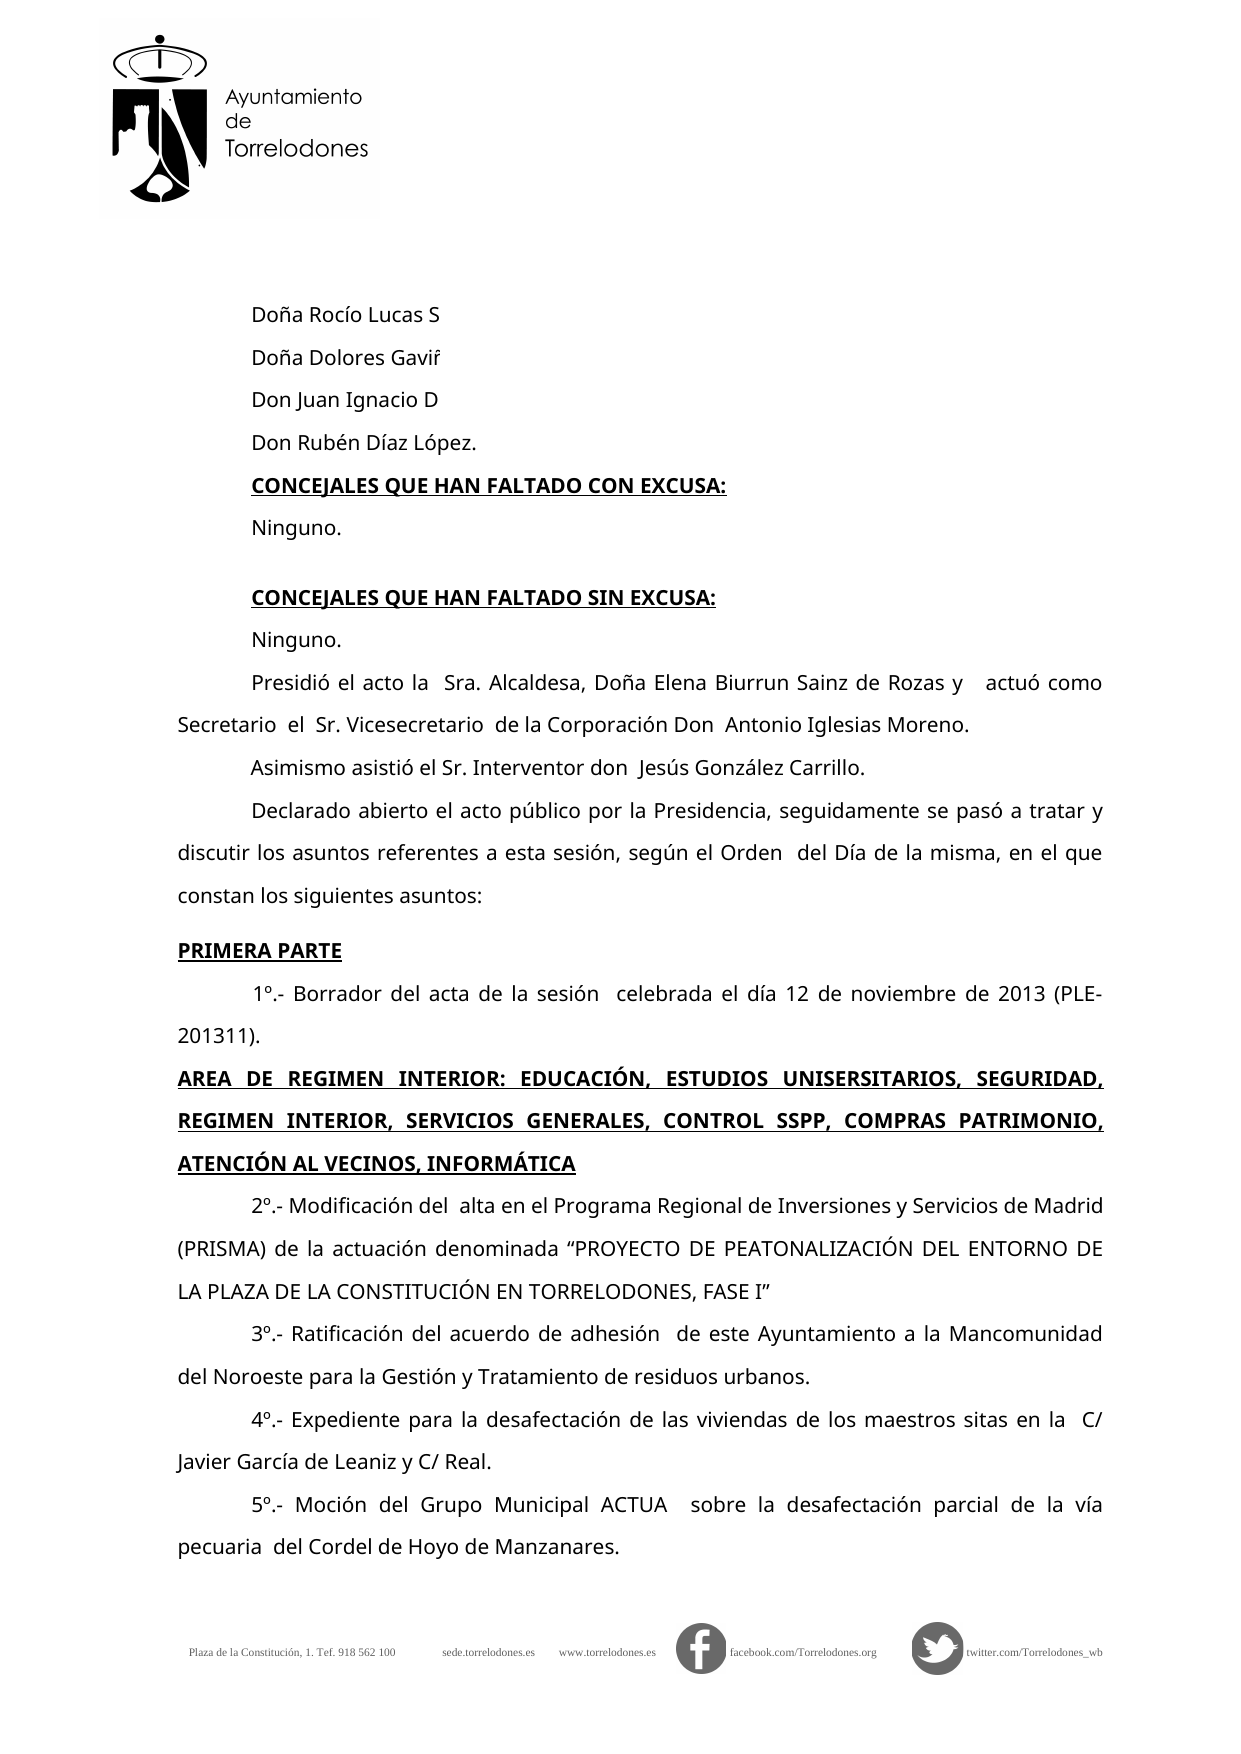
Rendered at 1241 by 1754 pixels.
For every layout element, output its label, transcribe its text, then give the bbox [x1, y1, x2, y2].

text Presidió el acto la Sra. Alcaldesa, Doña Elena Biurrun Sainz de Rozas y actuó como Secretario el Sr. Vicesecretario de la Corporación Don Antonio Iglesias Moreno. [177, 668, 1104, 739]
text 5º.- Moción del Grupo Municipal ACTUA sobre la desafectación parcial de la vía pecuaria del Cordel de Hoyo de Manzanares. [177, 1490, 1104, 1561]
text Ninguno. [177, 625, 1104, 654]
text 3º.- Ratificación del acuerdo de adhesión de este Ayuntamiento a la Mancomunidad del Noroeste para la Gestión y Tratamiento de residuos urbanos. [177, 1319, 1104, 1391]
text PRIMERA PARTE [177, 936, 1104, 964]
text Don Rubén Díaz López. [177, 428, 1104, 457]
text Doña Rocío Lucas Sánchez. [1052, 300, 1104, 329]
text REGIMEN INTERIOR, SERVICIOS GENERALES, CONTROL SSPP, COMPRAS PATRIMONIO, [177, 1089, 1104, 1131]
text Don Juan Ignacio Díaz Bidart. [177, 386, 440, 414]
text 2º.- Modificación del alta en el Programa Regional de Inversiones y Servicios de Madrid (PRISMA) de la actuación denominada “PROYECTO DE PEATONALIZACIÓN DEL ENTORNO DE LA PLAZA DE LA CONSTITUCIÓN EN TORRELODONES, FASE I” [177, 1192, 1104, 1305]
text 4º.- Expediente para la desafectación de las viviendas de los maestros sitas en la C/ Javier García de Leaniz y C/ Real. [177, 1405, 1104, 1476]
text Ninguno. [207, 513, 1104, 542]
text AREA DE REGIMEN INTERIOR: EDUCACIÓN, ESTUDIOS UNISERSITARIOS, SEGURIDAD, [177, 1064, 1104, 1088]
text CONCEJALES QUE HAN FALTADO SIN EXCUSA: [177, 583, 1104, 611]
text CONCEJALES QUE HAN FALTADO CON EXCUSA: [177, 471, 1104, 499]
text Doña Dolores Gaviño Cabo. [1052, 343, 1104, 371]
text Asimismo asistió el Sr. Interventor don Jesús González Carrillo. [177, 753, 1104, 782]
text Declarado abierto el acto público por la Presidencia, seguidamente se pasó a tratar y discutir los asuntos referentes a esta sesión, según el Orden del Día de la misma, en el que constan los siguientes asuntos: [177, 796, 1104, 909]
text Don Juan Ignacio Díaz Bidart. [1052, 386, 1104, 414]
text ATENCIÓN AL VECINOS, INFORMÁTICA [177, 1132, 1104, 1177]
text Doña Dolores Gaviño Cabo. [177, 343, 440, 371]
text Doña Rocío Lucas Sánchez. [177, 300, 440, 329]
text 1º.- Borrador del acta de la sesión celebrada el día 12 de noviembre de 2013 (PLE-201311). [177, 979, 1104, 1050]
